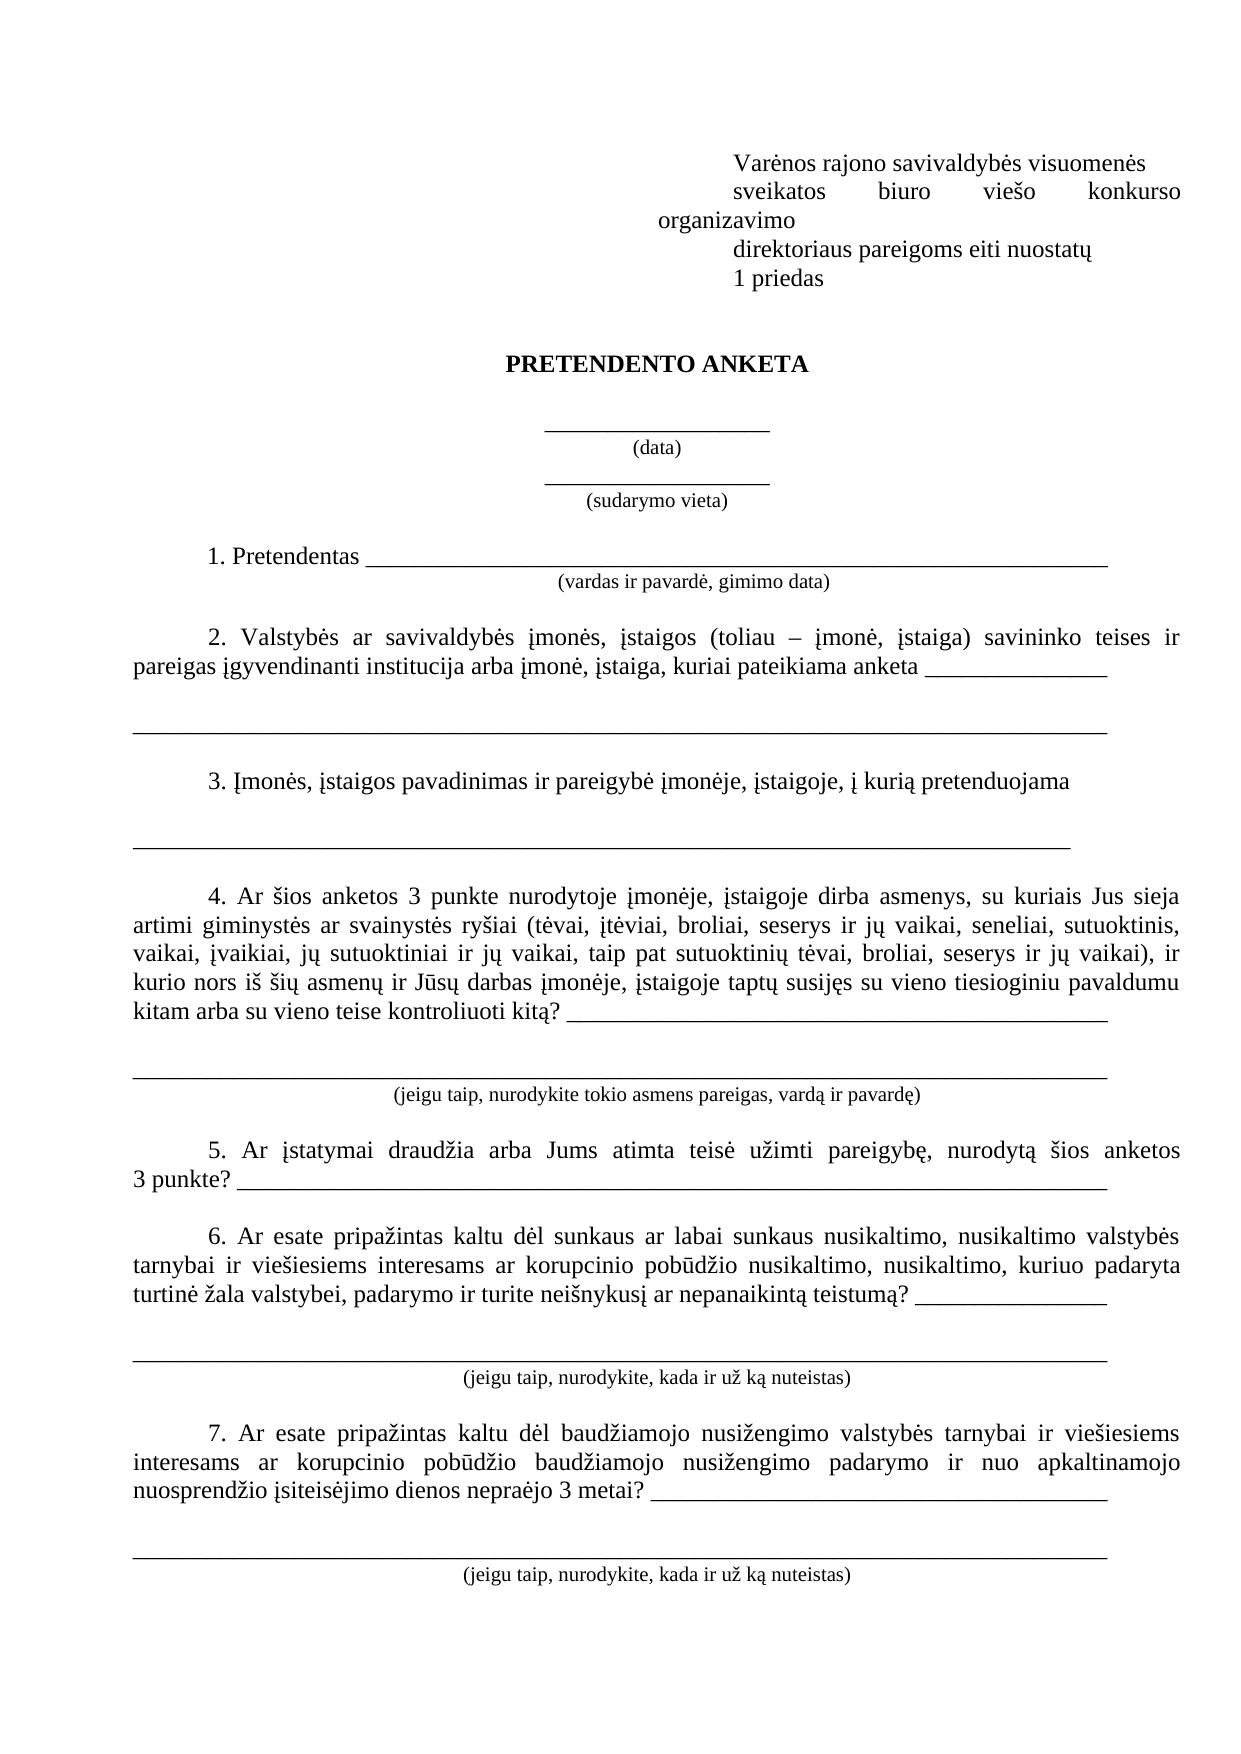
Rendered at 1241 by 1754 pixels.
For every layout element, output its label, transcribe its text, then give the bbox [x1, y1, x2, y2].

text 3. Įmonės, įstaigos pavadinimas ir pareigybė įmonėje, įstaigoje, į kurią pretenduojama [133, 766, 1181, 795]
text __________________ [133, 459, 1181, 488]
text (jeigu taip, nurodykite, kada ir už ką nuteistas) [133, 1365, 1181, 1389]
text 2. Valstybės ar savivaldybės įmonės, įstaigos (toliau – įmonė, įstaiga) savininko teises ir pareigas įgyvendinanti institucija arba įmonė, įstaiga, kuriai pateikiama anketa [133, 622, 1181, 680]
text 1 priedas [733, 263, 1181, 291]
text Varėnos rajono savivaldybės visuomenės [658, 148, 1181, 176]
text 7. Ar esate pripažintas kaltu dėl baudžiamojo nusižengimo valstybės tarnybai ir viešiesiems interesams ar korupcinio pobūdžio baudžiamojo nusižengimo padarymo ir nuo apkaltinamojo nuosprendžio įsiteisėjimo dienos nepraėjo 3 metai? [133, 1418, 1181, 1504]
text 1. Pretendentas [133, 541, 1181, 569]
text (jeigu taip, nurodykite, kada ir už ką nuteistas) [133, 1562, 1181, 1586]
text (vardas ir pavardė, gimimo data) [133, 569, 1181, 593]
text (data) [133, 435, 1181, 459]
text (jeigu taip, nurodykite tokio asmens pareigas, vardą ir pavardę) [133, 1082, 1181, 1106]
text 4. Ar šios anketos 3 punkte nurodytoje įmonėje, įstaigoje dirba asmenys, su kuriais Jus sieja artimi giminystės ar svainystės ryšiai (tėvai, įtėviai, broliai, seserys ir jų vaikai, seneliai, sutuoktinis, vaikai, įvaikiai, jų sutuoktiniai ir jų vaikai, taip pat sutuoktinių tėvai, broliai, seserys ir jų vaikai), ir kurio nors iš šių asmenų ir Jūsų darbas įmonėje, įstaigoje taptų susijęs su vieno tiesioginiu pavaldumu kitam arba su vieno teise kontroliuoti kitą? [133, 881, 1181, 1025]
text __________________ [133, 406, 1181, 435]
text (sudarymo vieta) [133, 488, 1181, 512]
text ___________________________________________________________________________ [133, 823, 1181, 852]
text 6. Ar esate pripažintas kaltu dėl sunkaus ar labai sunkaus nusikaltimo, nusikaltimo valstybės tarnybai ir viešiesiems interesams ar korupcinio pobūdžio nusikaltimo, nusikaltimo, kuriuo padaryta turtinė žala valstybei, padarymo ir turite neišnykusį ar nepanaikintą teistumą? [133, 1221, 1181, 1308]
text PRETENDENTO ANKETA [133, 349, 1181, 378]
text 5. Ar įstatymai draudžia arba Jums atimta teisė užimti pareigybę, nurodytą šios anketos 3 punkte? [133, 1135, 1181, 1193]
text sveikatos biuro viešo konkurso organizavimo [658, 176, 1181, 234]
text direktoriaus pareigoms eiti nuostatų [658, 234, 1181, 263]
